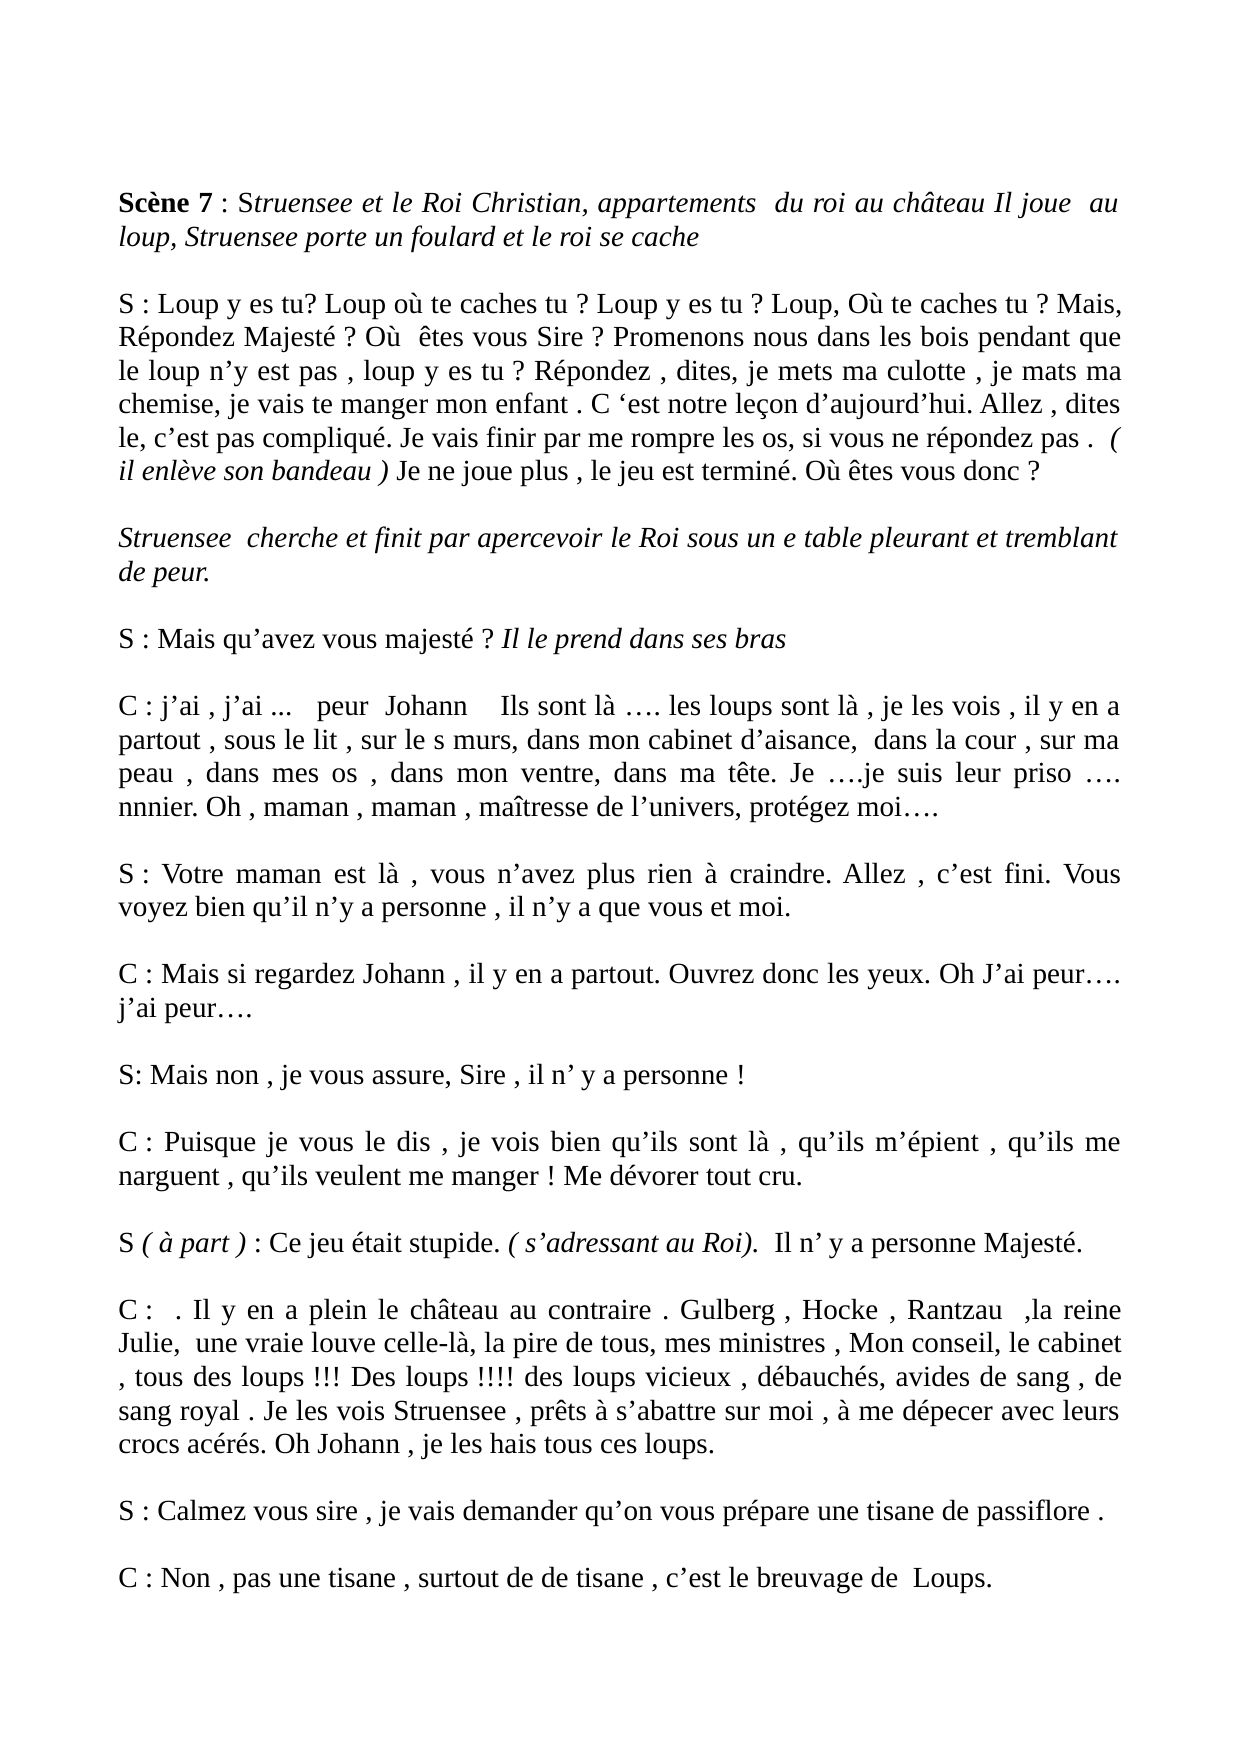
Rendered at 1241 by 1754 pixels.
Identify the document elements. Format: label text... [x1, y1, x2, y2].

text S : Loup y es tu? Loup où te caches tu ? Loup y es tu ? Loup, Où te caches tu ? Mais, Répondez Majesté ? Où êtes vous Sire ? Promenons nous dans les bois pendant que le loup n’y est pas , loup y es tu ? Répondez , dites, je mets ma culotte , je mats ma chemise, je vais te manger mon enfant . C ‘est notre leçon d’aujourd’hui. Allez , dites le, c’est pas compliqué. Je vais finir par me rompre les os, si vous ne répondez pas . ( il enlève son bandeau ) Je ne joue plus , le jeu est terminé. Où êtes vous donc ? [118, 286, 1122, 487]
text S ( à part ) : Ce jeu était stupide. ( s’adressant au Roi). Il n’ y a personne Majesté. [118, 1225, 1122, 1258]
text S: Mais non , je vous assure, Sire , il n’ y a personne ! [118, 1057, 1122, 1091]
text S : Votre maman est là , vous n’avez plus rien à craindre. Allez , c’est fini. Vous voyez bien qu’il n’y a personne , il n’y a que vous et moi. [118, 856, 1122, 923]
text Struensee cherche et finit par apercevoir le Roi sous un e table pleurant et tremblant de peur. [118, 521, 1122, 588]
text Scène 7 : Struensee et le Roi Christian, appartements du roi au château Il joue au loup, Struensee porte un foulard et le roi se cache [118, 185, 1122, 252]
text C : j’ai , j’ai ... peur Johann Ils sont là …. les loups sont là , je les vois , il y en a partout , sous le lit , sur le s murs, dans mon cabinet d’aisance, dans la cour , sur ma peau , dans mes os , dans mon ventre, dans ma tête. Je ….je suis leur priso …. nnnier. Oh , maman , maman , maîtresse de l’univers, protégez moi…. [118, 688, 1122, 822]
text C : . Il y en a plein le château au contraire . Gulberg , Hocke , Rantzau ,la reine Julie, une vraie louve celle-là, la pire de tous, mes ministres , Mon conseil, le cabinet , tous des loups !!! Des loups !!!! des loups vicieux , débauchés, avides de sang , de sang royal . Je les vois Struensee , prêts à s’abattre sur moi , à me dépecer avec leurs crocs acérés. Oh Johann , je les hais tous ces loups. [118, 1292, 1122, 1460]
text S : Mais qu’avez vous majesté ? Il le prend dans ses bras [118, 621, 1122, 655]
text C : Mais si regardez Johann , il y en a partout. Ouvrez donc les yeux. Oh J’ai peur…. j’ai peur…. [118, 957, 1122, 1024]
text C : Non , pas une tisane , surtout de de tisane , c’est le breuvage de Loups. [118, 1560, 1122, 1594]
text C : Puisque je vous le dis , je vois bien qu’ils sont là , qu’ils m’épient , qu’ils me narguent , qu’ils veulent me manger ! Me dévorer tout cru. [118, 1124, 1122, 1191]
text S : Calmez vous sire , je vais demander qu’on vous prépare une tisane de passiflore . [118, 1493, 1122, 1527]
